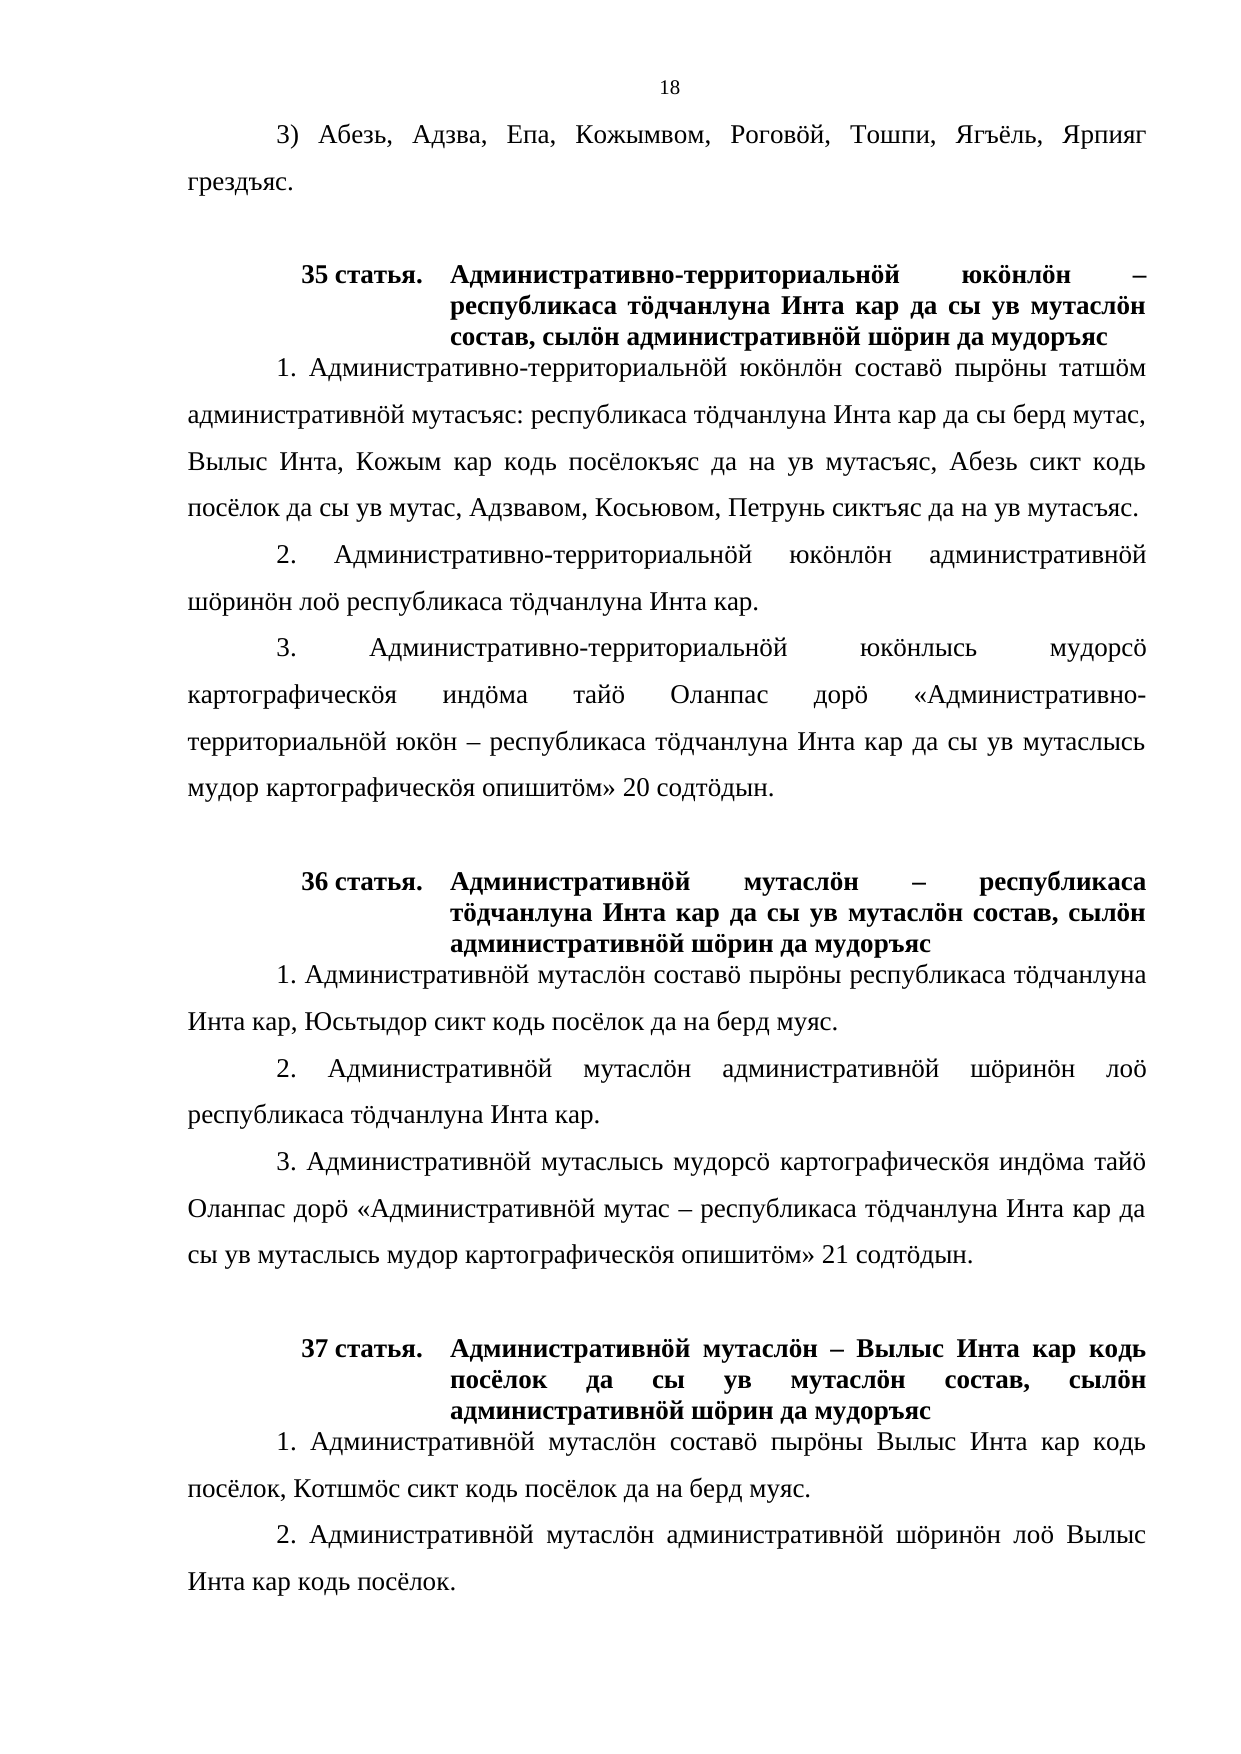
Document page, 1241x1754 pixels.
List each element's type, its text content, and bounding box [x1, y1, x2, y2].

text 1. Административнöй мутаслöн составö пырöны республикаса тöдчанлуна Инта кар, Юсьтыдор сикт кодь посёлок да на берд муяс. [187, 958, 1147, 1036]
table_header Административно-территориальнöй юкöнлöн – республикаса тöдчанлуна Инта кар да сы ув мутаслöн состав, сылöн административнöй шöрин да мудоръяс [439, 258, 1163, 352]
text 2. Административнöй мутаслöн административнöй шöринöн лоö республикаса тöдчанлуна Инта кар. [187, 1052, 1147, 1129]
table_header 35 статья. [176, 258, 438, 352]
table_header Административнöй мутаслöн – Вылыс Инта кар кодь посёлок да сы ув мутаслöн состав, сылöн административнöй шöрин да мудоръяс [439, 1332, 1163, 1425]
text 1. Административно-территориальнöй юкöнлöн составö пырöны татшöм административнöй мутасъяс: республикаса тöдчанлуна Инта кар да сы берд мутас, Вылыс Инта, Кожым кар кодь посёлокъяс да на ув мутасъяс, Абезь сикт кодь посёлок да сы ув мутас, Адзвавом, Косьювом, Петрунь сиктъяс да на ув мутасъяс. [187, 352, 1147, 523]
table_header 37 статья. [176, 1332, 438, 1425]
text 3. Административно-территориальнöй юкöнлысь мудорсö картографическöя индöма тайö Оланпас дорö «Административно-территориальнöй юкöн – республикаса тöдчанлуна Инта кар да сы ув мутаслысь мудор картографическöя опишитöм» 20 содтöдын. [187, 632, 1147, 803]
text 2. Административно-территориальнöй юкöнлöн административнöй шöринöн лоö республикаса тöдчанлуна Инта кар. [187, 538, 1147, 616]
table_header Административнöй мутаслöн – республикаса тöдчанлуна Инта кар да сы ув мутаслöн состав, сылöн административнöй шöрин да мудоръяс [439, 865, 1163, 958]
table_header 36 статья. [176, 865, 438, 958]
text 3. Административнöй мутаслысь мудорсö картографическöя индöма тайö Оланпас дорö «Административнöй мутас – республикаса тöдчанлуна Инта кар да сы ув мутаслысь мудор картографическöя опишитöм» 21 содтöдын. [187, 1145, 1147, 1269]
text 3) Абезь, Адзва, Епа, Кожымвом, Роговöй, Тошпи, Ягъёль, Ярпияг грездъяс. [187, 118, 1147, 196]
text 1. Административнöй мутаслöн составö пырöны Вылыс Инта кар кодь посёлок, Котшмöс сикт кодь посёлок да на берд муяс. [187, 1425, 1147, 1503]
text 2. Административнöй мутаслöн административнöй шöринöн лоö Вылыс Инта кар кодь посёлок. [187, 1518, 1147, 1596]
